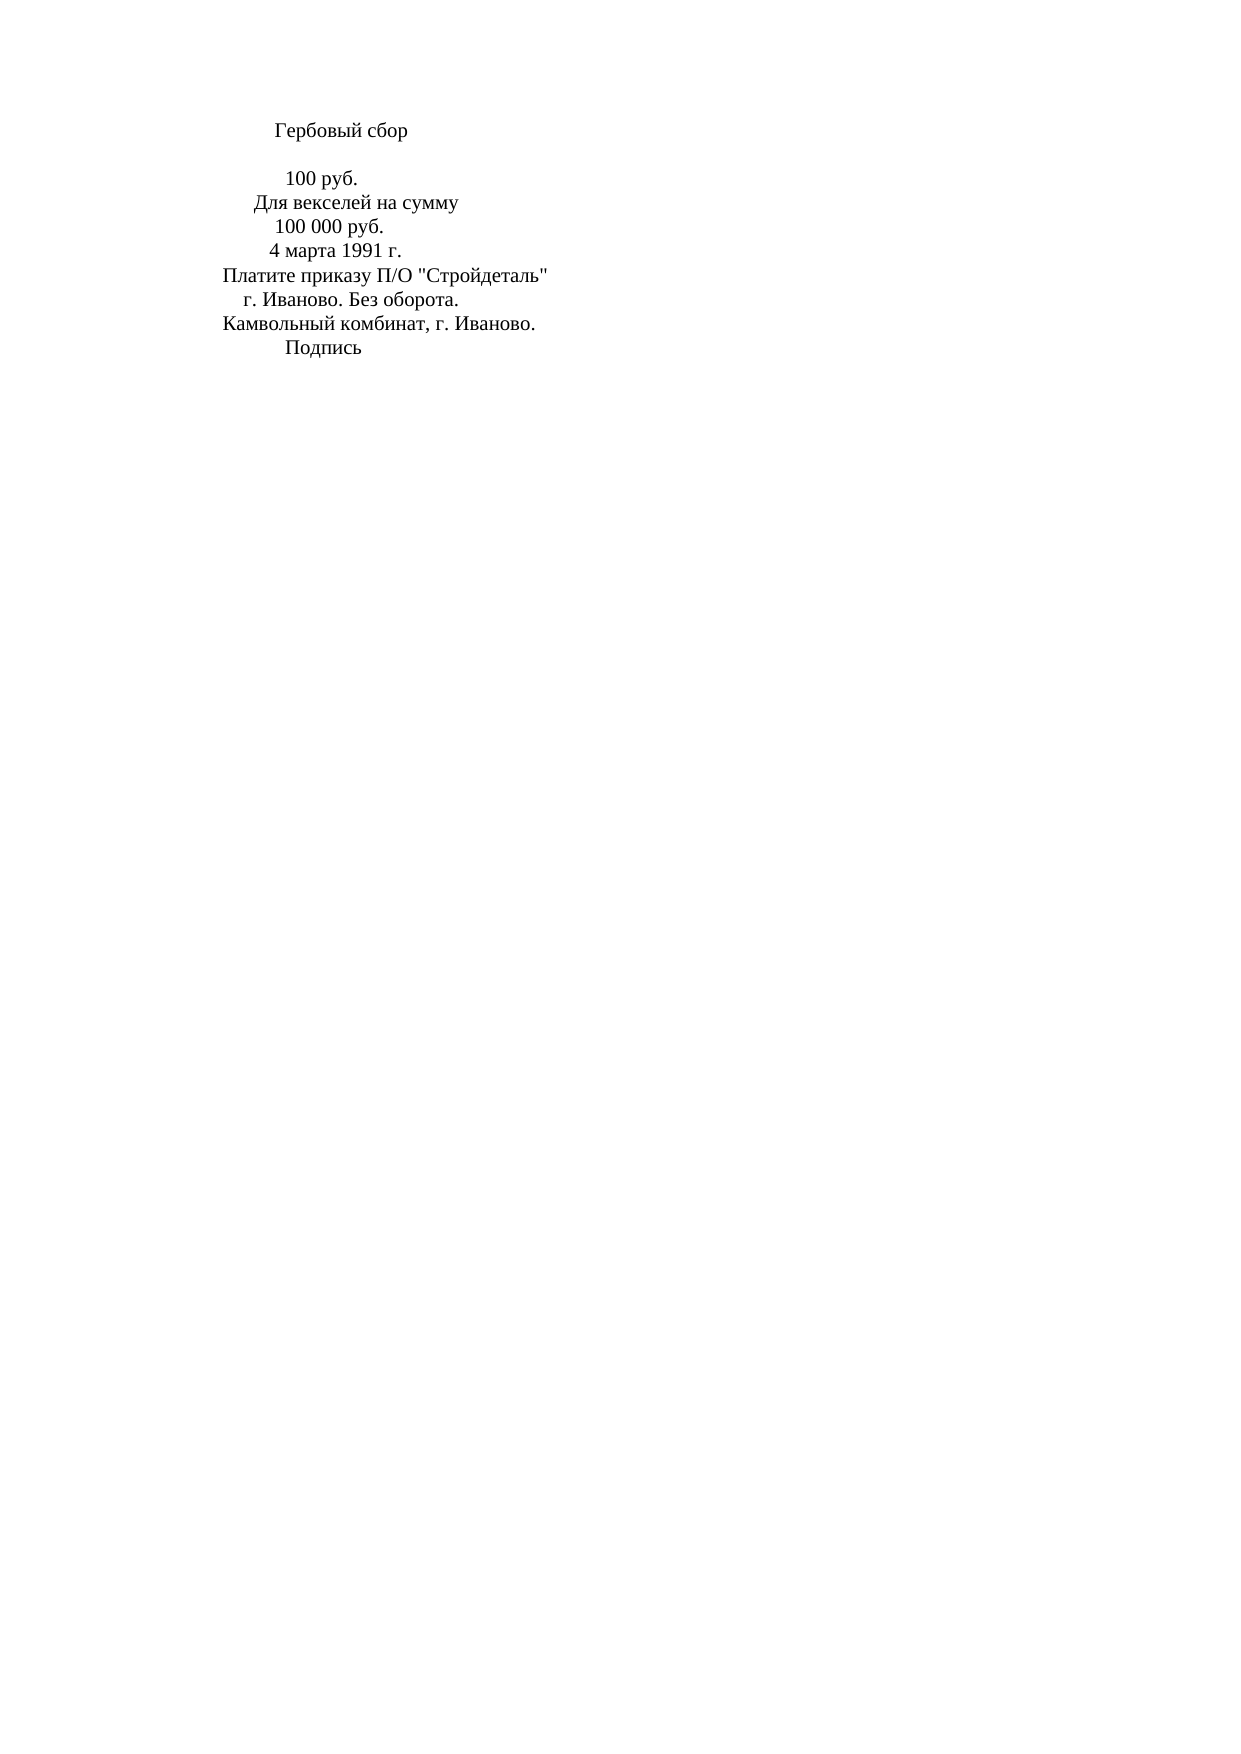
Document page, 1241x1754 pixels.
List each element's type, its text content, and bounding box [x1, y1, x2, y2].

text 100 руб. [118, 166, 1122, 190]
text Платите приказу П/О "Стройдеталь" [118, 262, 1122, 287]
text Камвольный комбинат, г. Иваново. [118, 311, 1122, 335]
text Гербовый сбор [118, 118, 1122, 142]
text Для векселей на сумму [118, 190, 1122, 214]
text 4 марта 1991 г. [118, 238, 1122, 262]
text 100 000 руб. [118, 214, 1122, 238]
text г. Иваново. Без оборота. [118, 287, 1122, 311]
text Подпись [118, 335, 1122, 359]
